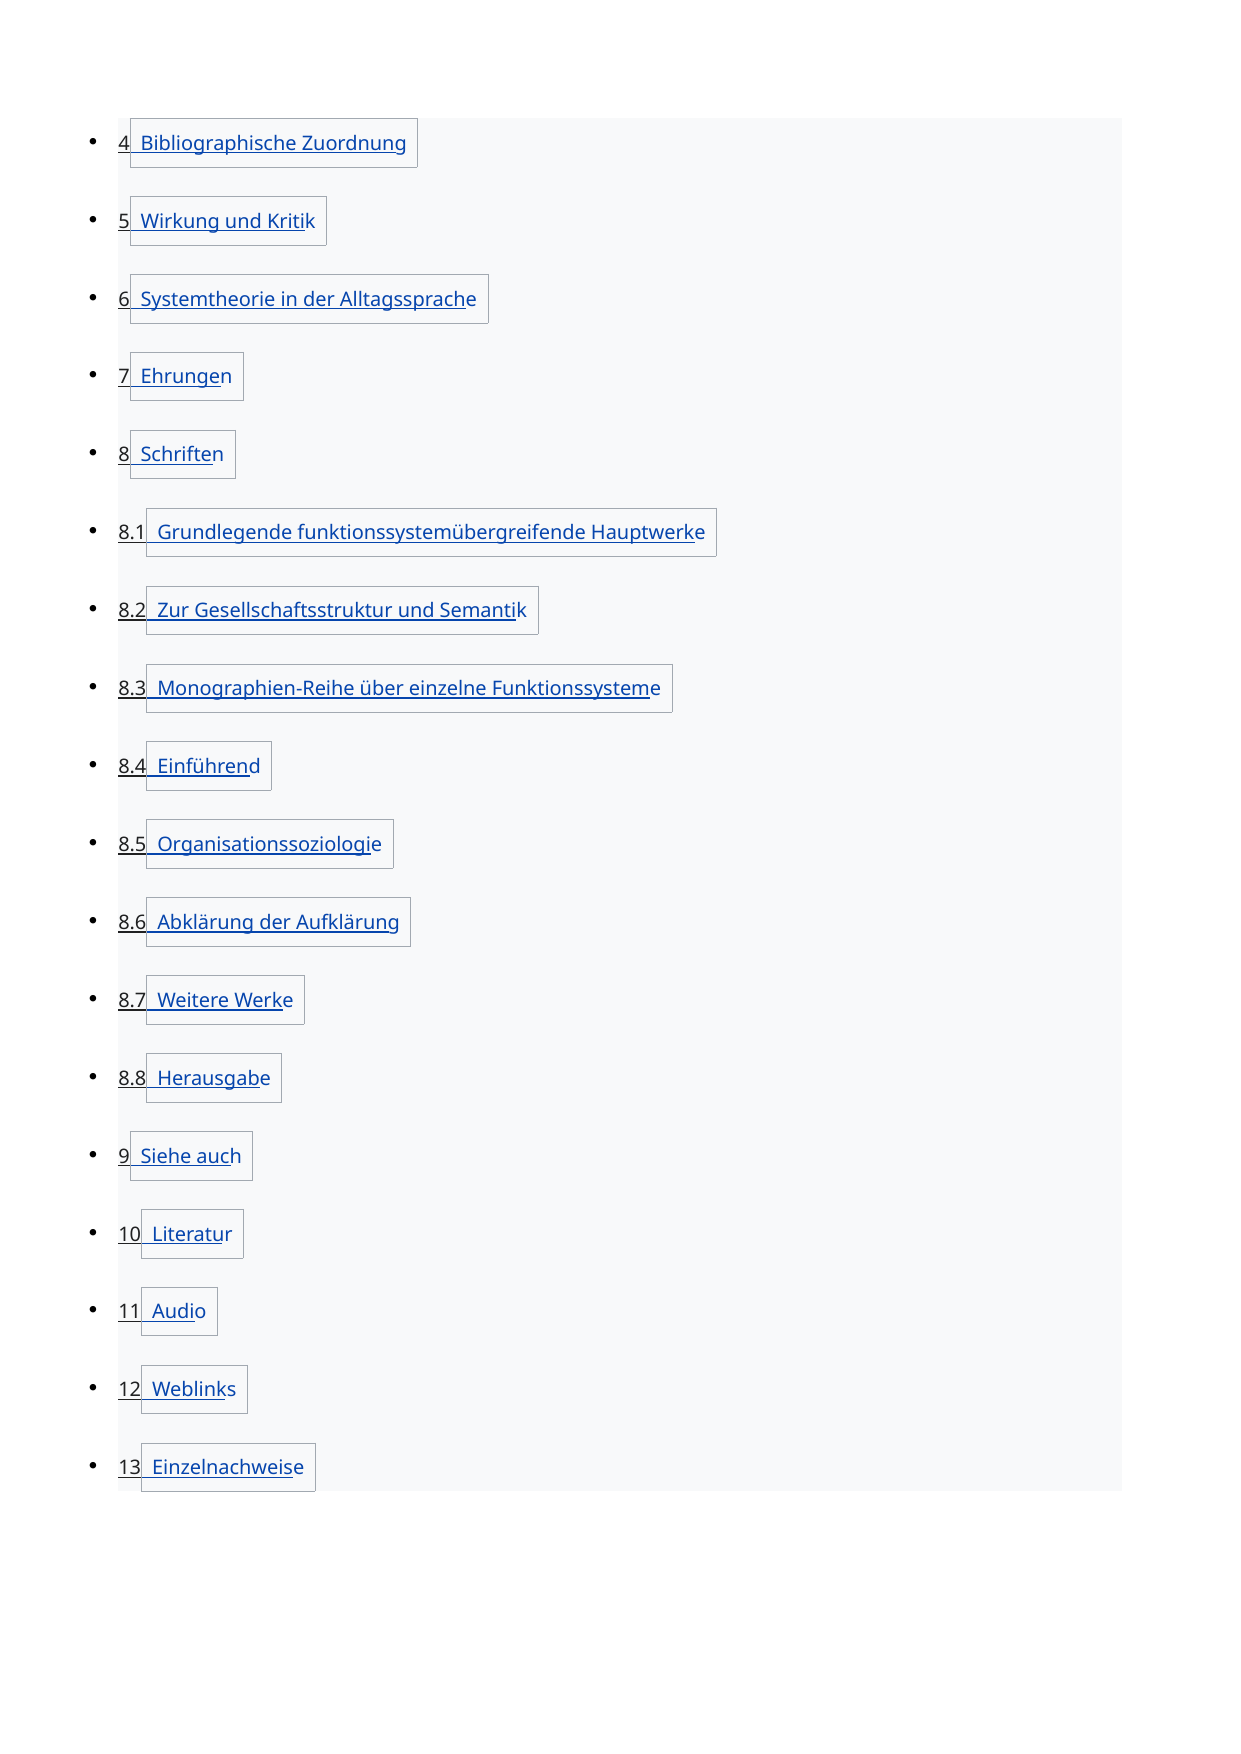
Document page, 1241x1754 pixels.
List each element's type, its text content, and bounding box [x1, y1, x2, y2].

list Grundlegende funktionssystemübergreifende Hauptwerke [147, 509, 716, 556]
list [305, 975, 1122, 1024]
list Organisationssoziologie [147, 820, 393, 868]
list 8 [118, 430, 130, 464]
list [118, 1322, 141, 1336]
list [248, 1365, 1122, 1413]
list 9 [118, 1131, 130, 1165]
list [489, 274, 1122, 323]
list [282, 1053, 1122, 1102]
list [244, 1209, 1122, 1258]
list Bibliographische Zuordnung [131, 119, 417, 167]
list 8.3Monographien-Reihe über einzelne Funktionssysteme [673, 663, 1122, 712]
list 8.8 [118, 1053, 146, 1087]
list [327, 196, 1122, 245]
list [717, 508, 1122, 556]
list 8.3Monographien-Reihe über einzelne Funktionssysteme [118, 663, 672, 697]
list 7 [118, 352, 130, 386]
list 8.1 [118, 508, 146, 542]
list 8.3Monographien-Reihe über einzelne Funktionssysteme [147, 665, 672, 712]
list 8.5 [118, 819, 146, 853]
list Zur Gesellschaftsstruktur und Semantik [147, 587, 538, 634]
list Literatur [142, 1210, 243, 1258]
list 8.7 [118, 975, 146, 1009]
list 8.2 [118, 586, 146, 619]
list 6 [118, 274, 130, 308]
list 11 [118, 1287, 141, 1321]
list [236, 430, 1122, 478]
list 8.6 [118, 897, 146, 931]
list 13 [118, 1443, 141, 1477]
list 10 [118, 1209, 141, 1243]
list Systemtheorie in der Alltagssprache [131, 275, 488, 323]
list [118, 1011, 146, 1024]
list [418, 118, 1122, 167]
list [316, 1443, 1122, 1491]
list Weitere Werke [147, 976, 304, 1024]
list [272, 741, 1122, 790]
list [118, 1088, 146, 1102]
list Einzelnachweise [142, 1444, 315, 1491]
list Wirkung und Kritik [131, 197, 326, 245]
list [118, 777, 146, 790]
list Weblinks [142, 1366, 247, 1413]
list Ehrungen [131, 353, 243, 400]
list 12 [118, 1365, 141, 1399]
list 5 [118, 196, 130, 230]
list Audio [142, 1288, 217, 1335]
list [394, 819, 1122, 868]
list 8.4 [118, 741, 146, 775]
list Herausgabe [147, 1054, 281, 1102]
list Abklärung der Aufklärung [147, 898, 410, 946]
list Siehe auch [131, 1132, 252, 1180]
list 4 [118, 118, 130, 152]
list [118, 1244, 141, 1258]
list [218, 1287, 1122, 1336]
list Einführend [147, 742, 271, 790]
list [118, 1400, 141, 1413]
list [244, 352, 1122, 401]
list [411, 897, 1122, 946]
list [253, 1131, 1122, 1180]
list Schriften [131, 431, 235, 478]
list [539, 586, 1122, 634]
